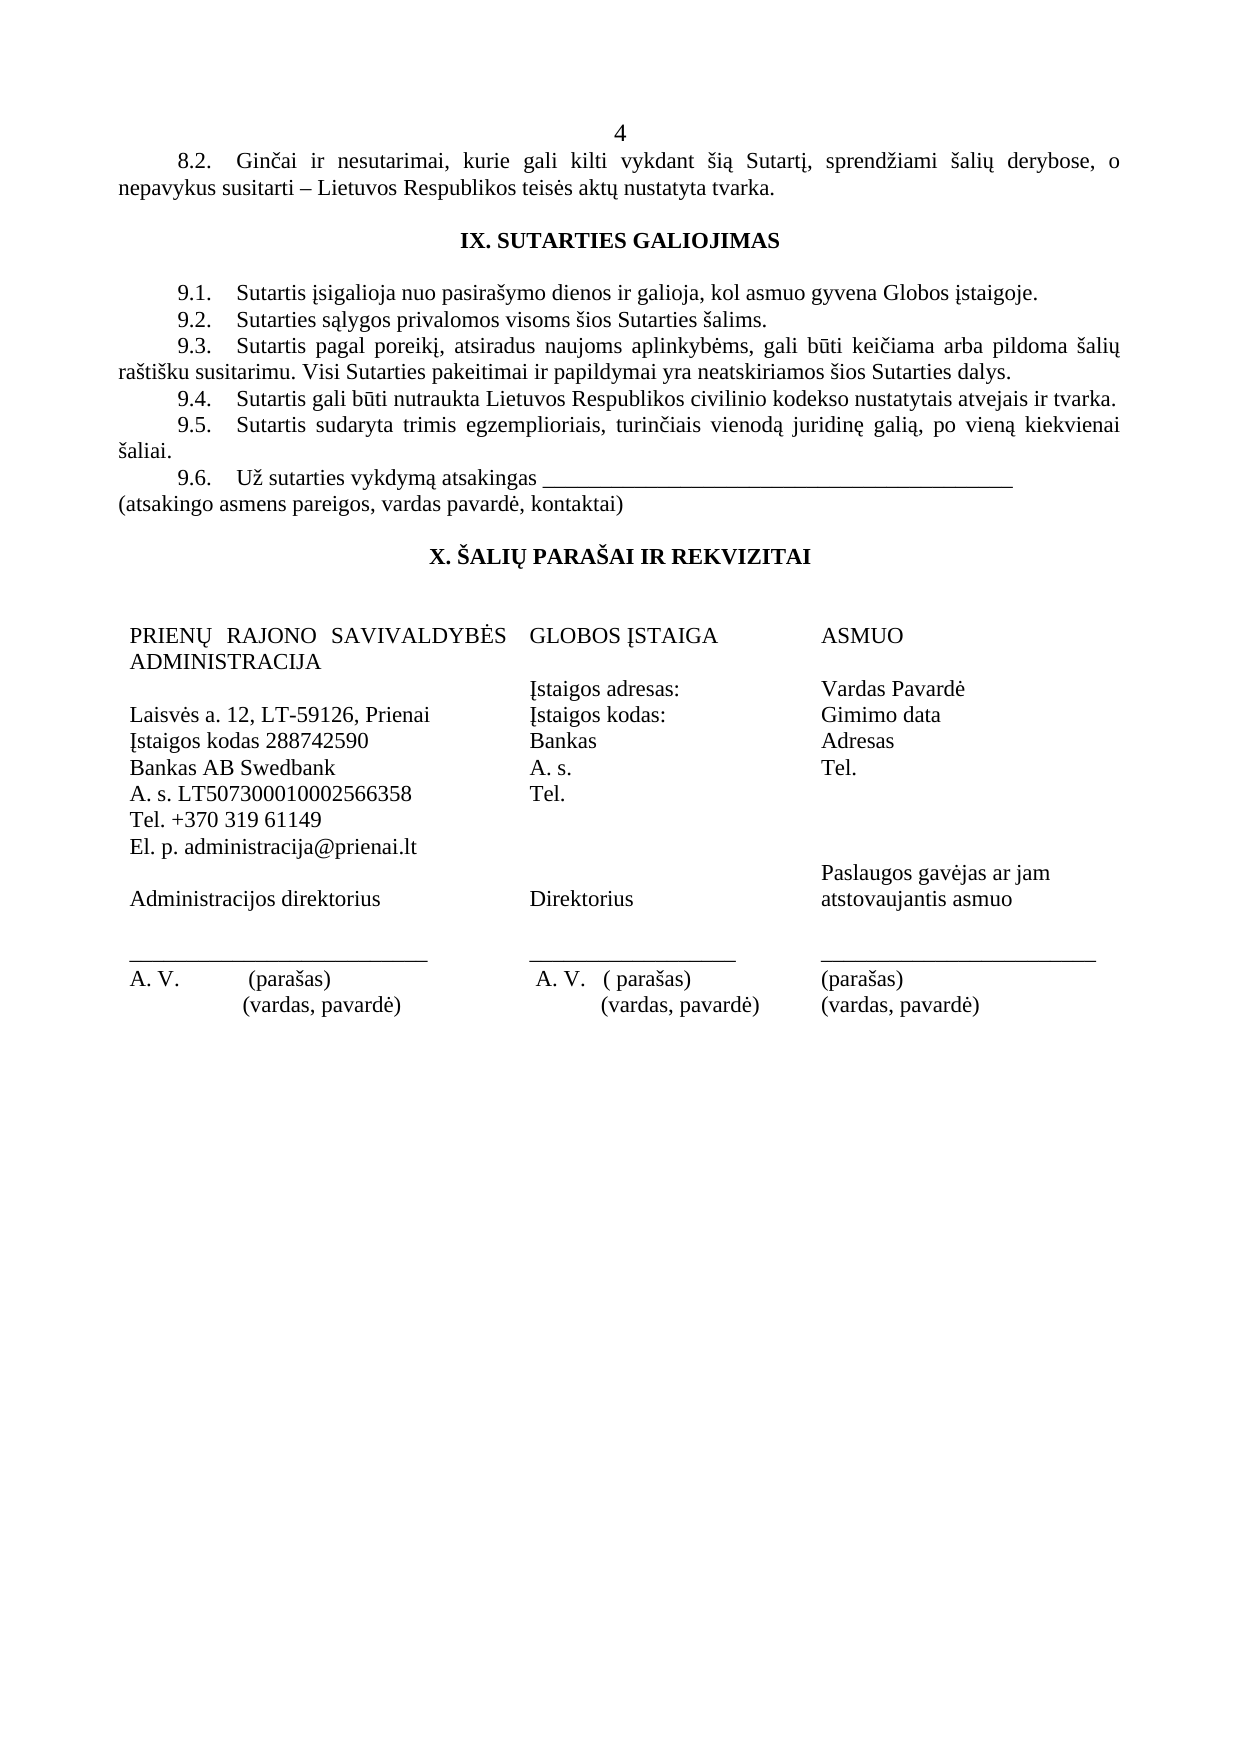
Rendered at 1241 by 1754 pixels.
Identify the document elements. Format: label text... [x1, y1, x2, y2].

table_header ASMUO Vardas Pavardė Gimimo data Adresas Tel. Paslaugos gavėjas ar jam atstovaujantis asmuo ________________________ (parašas) (vardas, pavardė) [810, 622, 1144, 1110]
text 9.4. Sutartis gali būti nutraukta Lietuvos Respublikos civilinio kodekso nustatytais atvejais ir tvarka. [118, 385, 1122, 411]
table_header GLOBOS ĮSTAIGA Įstaigos adresas: Įstaigos kodas: Bankas A. s. Tel. Direktorius __________________ A. V. ( parašas) (vardas, pavardė) [518, 622, 809, 1110]
text 9.6. Už sutarties vykdymą atsakingas _________________________________________ [118, 464, 1122, 490]
text 8.2. Ginčai ir nesutarimai, kurie gali kilti vykdant šią Sutartį, sprendžiami šalių derybose, o nepavykus susitarti – Lietuvos Respublikos teisės aktų nustatyta tvarka. [118, 148, 1122, 200]
text 9.5. Sutartis sudaryta trimis egzemplioriais, turinčiais vienodą juridinę galią, po vieną kiekvienai šaliai. [118, 411, 1122, 464]
text 9.2. Sutarties sąlygos privalomos visoms šios Sutarties šalims. [118, 306, 1122, 332]
text 9.3. Sutartis pagal poreikį, atsiradus naujoms aplinkybėms, gali būti keičiama arba pildoma šalių raštišku susitarimu. Visi Sutarties pakeitimai ir papildymai yra neatskiriamos šios Sutarties dalys. [118, 332, 1122, 385]
table_header PRIENŲ RAJONO SAVIVALDYBĖS ADMINISTRACIJA Laisvės a. 12, LT-59126, Prienai Įstaigos kodas 288742590 Bankas AB Swedbank A. s. LT507300010002566358 Tel. +370 319 61149 El. p. administracija@prienai.lt Administracijos direktorius __________________________ A. V. (parašas) (vardas, pavardė) [118, 622, 518, 1110]
text (atsakingo asmens pareigos, vardas pavardė, kontaktai) [118, 490, 1122, 517]
text 9.1. Sutartis įsigalioja nuo pasirašymo dienos ir galioja, kol asmuo gyvena Globos įstaigoje. [118, 279, 1122, 306]
subtitle IX. SUTARTIES GALIOJIMAS [118, 227, 1122, 253]
text X. ŠALIŲ PARAŠAI IR REKVIZITAI [118, 543, 1122, 569]
